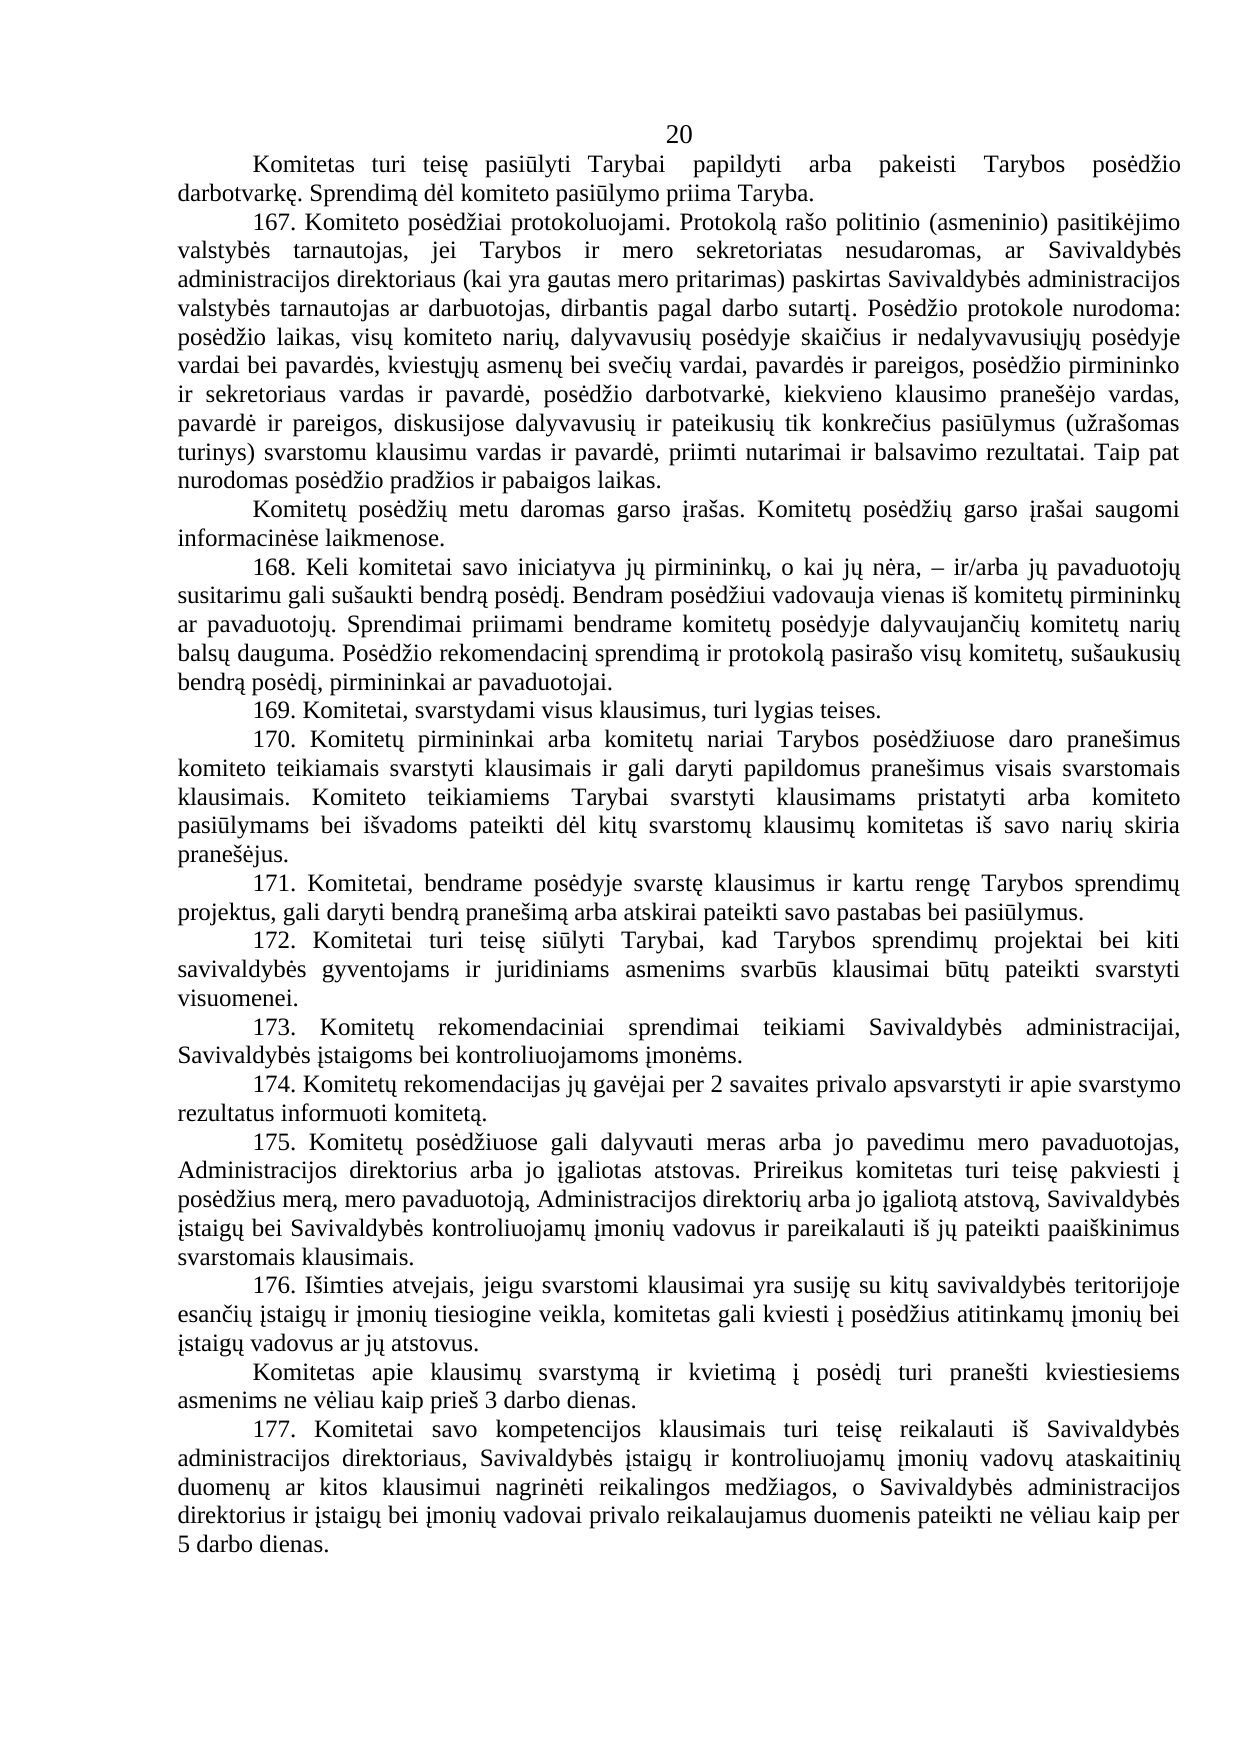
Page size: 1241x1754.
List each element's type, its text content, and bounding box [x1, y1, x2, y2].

text 171. Komitetai, bendrame posėdyje svarstę klausimus ir kartu rengę Tarybos sprendimų projektus, gali daryti bendrą pranešimą arba atskirai pateikti savo pastabas bei pasiūlymus. [177, 868, 1181, 926]
text 170. Komitetų pirmininkai arba komitetų nariai Tarybos posėdžiuose daro pranešimus komiteto teikiamais svarstyti klausimais ir gali daryti papildomus pranešimus visais svarstomais klausimais. Komiteto teikiamiems Tarybai svarstyti klausimams pristatyti arba komiteto pasiūlymams bei išvadoms pateikti dėl kitų svarstomų klausimų komitetas iš savo narių skiria pranešėjus. [177, 724, 1181, 868]
text Komitetas turi teisę pasiūlyti Tarybai papildyti arba pakeisti Tarybos posėdžio darbotvarkę. Sprendimą dėl komiteto pasiūlymo priima Taryba. [177, 149, 1181, 207]
text 176. Išimties atvejais, jeigu svarstomi klausimai yra susiję su kitų savivaldybės teritorijoje esančių įstaigų ir įmonių tiesiogine veikla, komitetas gali kviesti į posėdžius atitinkamų įmonių bei įstaigų vadovus ar jų atstovus. [177, 1271, 1181, 1357]
text 172. Komitetai turi teisę siūlyti Tarybai, kad Tarybos sprendimų projektai bei kiti savivaldybės gyventojams ir juridiniams asmenims svarbūs klausimai būtų pateikti svarstyti visuomenei. [177, 926, 1181, 1012]
text 174. Komitetų rekomendacijas jų gavėjai per 2 savaites privalo apsvarstyti ir apie svarstymo rezultatus informuoti komitetą. [177, 1069, 1181, 1127]
text 167. Komiteto posėdžiai protokoluojami. Protokolą rašo politinio (asmeninio) pasitikėjimo valstybės tarnautojas, jei Tarybos ir mero sekretoriatas nesudaromas, ar Savivaldybės administracijos direktoriaus (kai yra gautas mero pritarimas) paskirtas Savivaldybės administracijos valstybės tarnautojas ar darbuotojas, dirbantis pagal darbo sutartį. Posėdžio protokole nurodoma: posėdžio laikas, visų komiteto narių, dalyvavusių posėdyje skaičius ir nedalyvavusiųjų posėdyje vardai bei pavardės, kviestųjų asmenų bei svečių vardai, pavardės ir pareigos, posėdžio pirmininko ir sekretoriaus vardas ir pavardė, posėdžio darbotvarkė, kiekvieno klausimo pranešėjo vardas, pavardė ir pareigos, diskusijose dalyvavusių ir pateikusių tik konkrečius pasiūlymus (užrašomas turinys) svarstomu klausimu vardas ir pavardė, priimti nutarimai ir balsavimo rezultatai. Taip pat nurodomas posėdžio pradžios ir pabaigos laikas. [177, 207, 1181, 494]
text 175. Komitetų posėdžiuose gali dalyvauti meras arba jo pavedimu mero pavaduotojas, Administracijos direktorius arba jo įgaliotas atstovas. Prireikus komitetas turi teisę pakviesti į posėdžius merą, mero pavaduotoją, Administracijos direktorių arba jo įgaliotą atstovą, Savivaldybės įstaigų bei Savivaldybės kontroliuojamų įmonių vadovus ir pareikalauti iš jų pateikti paaiškinimus svarstomais klausimais. [177, 1127, 1181, 1271]
text Komitetas apie klausimų svarstymą ir kvietimą į posėdį turi pranešti kviestiesiems asmenims ne vėliau kaip prieš 3 darbo dienas. [177, 1357, 1181, 1414]
text 177. Komitetai savo kompetencijos klausimais turi teisę reikalauti iš Savivaldybės administracijos direktoriaus, Savivaldybės įstaigų ir kontroliuojamų įmonių vadovų ataskaitinių duomenų ar kitos klausimui nagrinėti reikalingos medžiagos, o Savivaldybės administracijos direktorius ir įstaigų bei įmonių vadovai privalo reikalaujamus duomenis pateikti ne vėliau kaip per 5 darbo dienas. [177, 1414, 1181, 1558]
text 173. Komitetų rekomendaciniai sprendimai teikiami Savivaldybės administracijai, Savivaldybės įstaigoms bei kontroliuojamoms įmonėms. [177, 1012, 1181, 1069]
text 168. Keli komitetai savo iniciatyva jų pirmininkų, o kai jų nėra, – ir/arba jų pavaduotojų susitarimu gali sušaukti bendrą posėdį. Bendram posėdžiui vadovauja vienas iš komitetų pirmininkų ar pavaduotojų. Sprendimai priimami bendrame komitetų posėdyje dalyvaujančių komitetų narių balsų dauguma. Posėdžio rekomendacinį sprendimą ir protokolą pasirašo visų komitetų, sušaukusių bendrą posėdį, pirmininkai ar pavaduotojai. [177, 552, 1181, 696]
text 169. Komitetai, svarstydami visus klausimus, turi lygias teises. [177, 696, 1181, 724]
text Komitetų posėdžių metu daromas garso įrašas. Komitetų posėdžių garso įrašai saugomi informacinėse laikmenose. [177, 494, 1181, 552]
